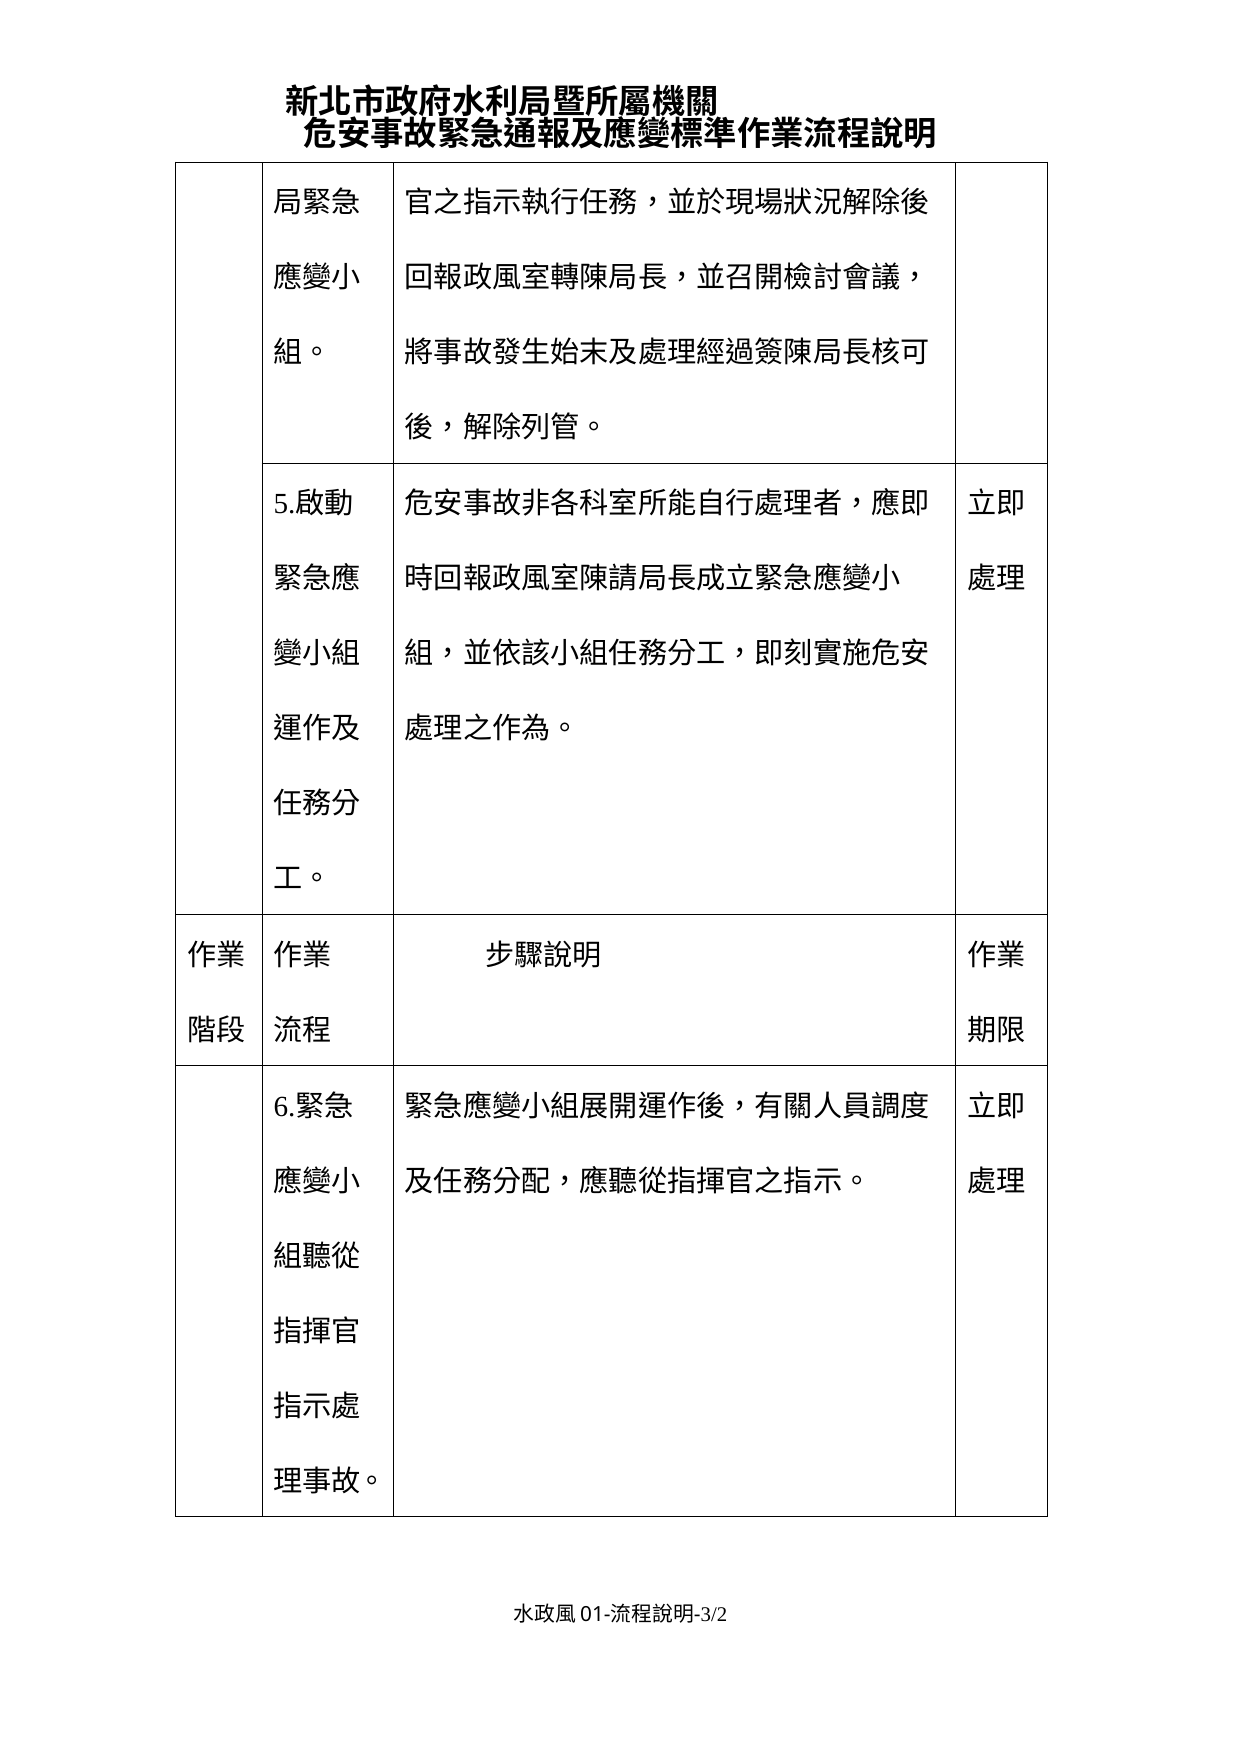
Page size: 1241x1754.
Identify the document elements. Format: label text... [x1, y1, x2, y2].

table_cell [176, 163, 262, 914]
table_cell 步驟說明 [394, 915, 955, 1065]
table_cell 局緊急應變小組。 [263, 163, 393, 463]
table_cell 立即處理 [956, 464, 1047, 914]
table_cell [176, 1066, 262, 1516]
table_cell 作業期限 [956, 915, 1047, 1065]
table_cell 立即處理 [956, 1066, 1047, 1516]
table_cell 作業 流程 [263, 915, 393, 1065]
table_cell 作業階段 [176, 915, 262, 1065]
table_cell 6.緊急應變小組聽從指揮官指示處理事故。 [263, 1066, 393, 1516]
table_cell 危安事故非各科室所能自行處理者，應即時回報政風室陳請局長成立緊急應變小組，並依該小組任務分工，即刻實施危安處理之作為。 [394, 464, 955, 914]
table_cell 緊急應變小組展開運作後，有關人員調度及任務分配，應聽從指揮官之指示。 [394, 1066, 955, 1516]
table_cell [956, 163, 1047, 463]
table_cell 5.啟動緊急應變小組運作及任務分工。 [263, 464, 393, 914]
table_cell 官之指示執行任務，並於現場狀況解除後回報政風室轉陳局長，並召開檢討會議，將事故發生始末及處理經過簽陳局長核可後，解除列管。 [394, 163, 955, 463]
